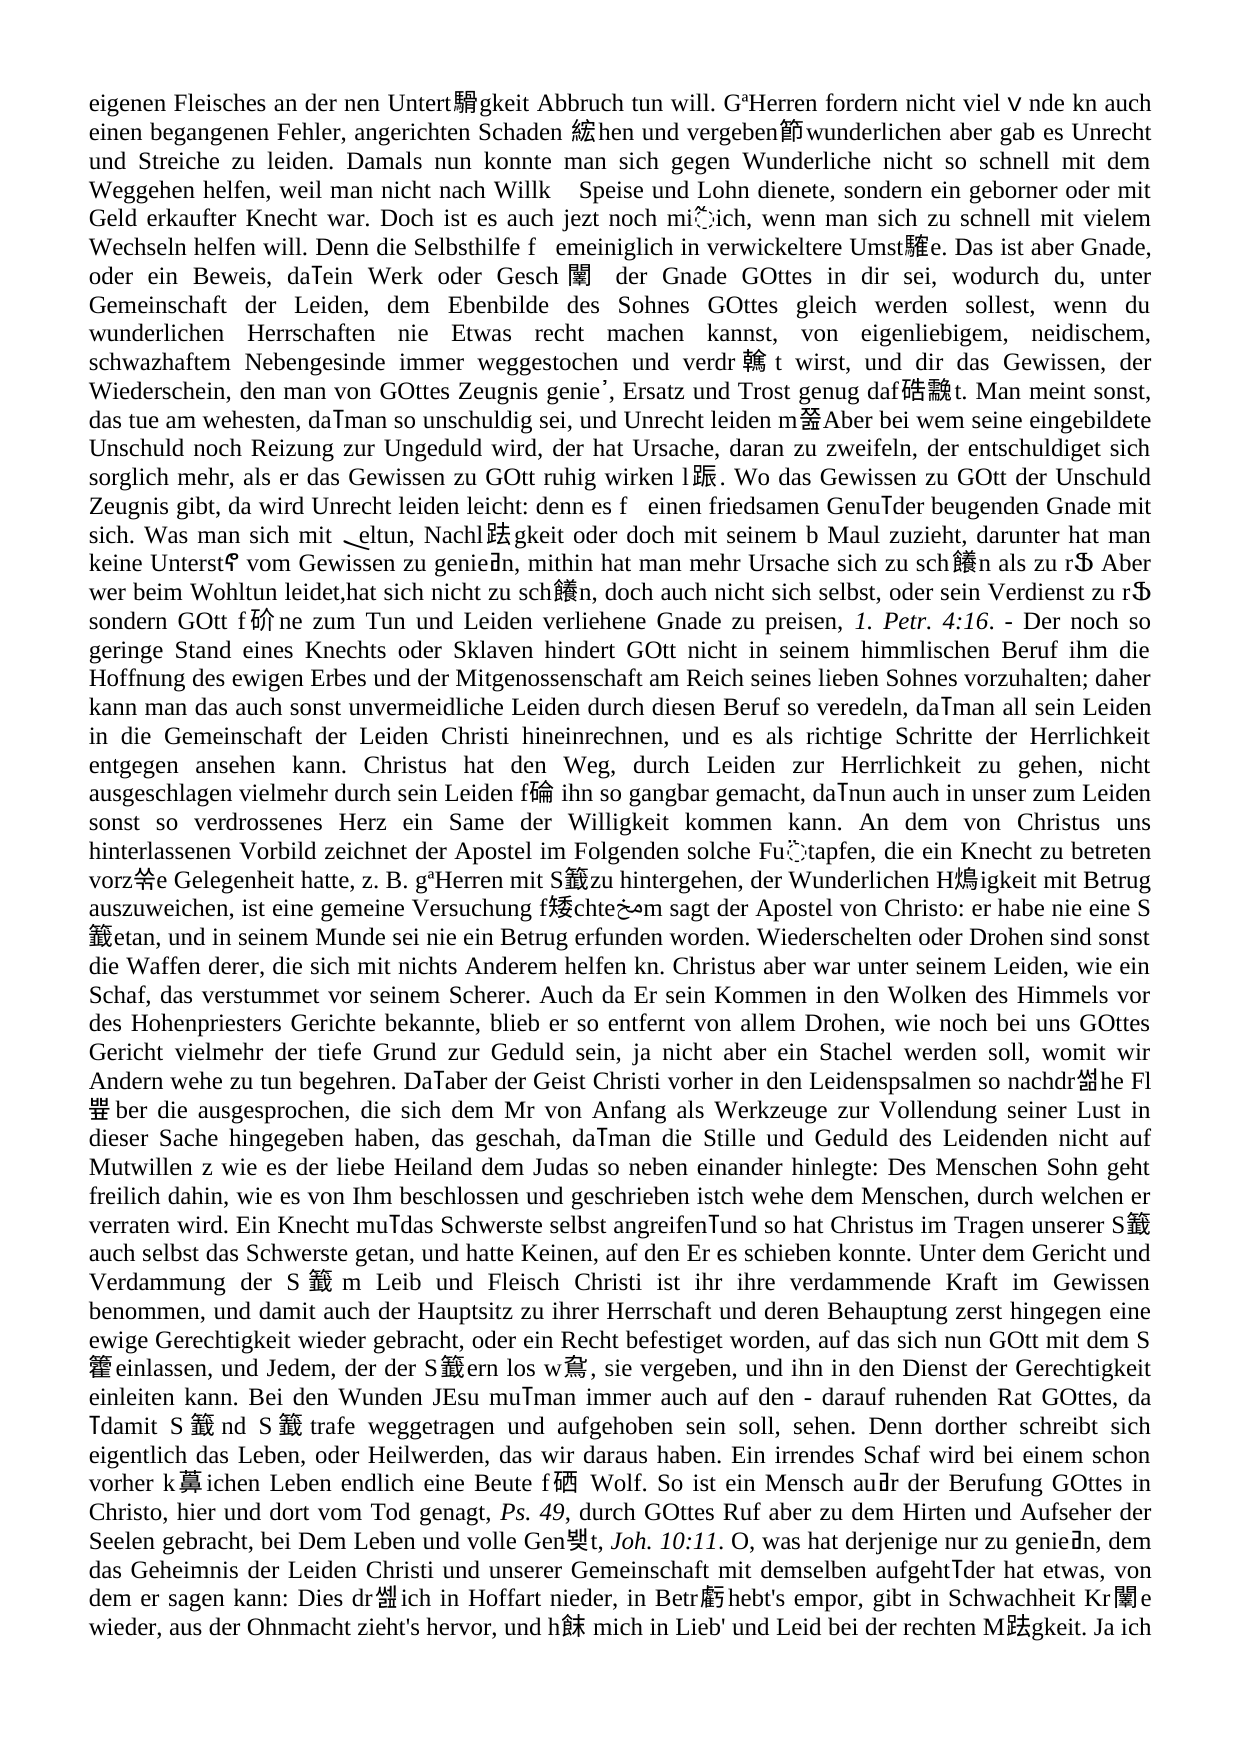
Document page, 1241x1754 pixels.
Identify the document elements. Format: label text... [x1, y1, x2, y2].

text eigenen Fleisches an der nen Untert䮩gkeit Abbruch tun will. GªHerren fordern nicht vielｖnde kn auch einen begangenen Fehler, angerichten Schaden 綋hen und vergeben節wunderlichen aber gab es Unrecht und Streiche zu leiden. Damals nun konnte man sich gegen Wunderliche nicht so schnell mit dem Weggehen helfen, weil man nicht nach Willk੃ Speise und Lohn dienete, sondern ein geborner oder mit Geld erkaufter Knecht war. Doch ist es auch jezt noch mi߬ich, wenn man sich zu schnell mit vielem Wechseln helfen will. Denn die Selbsthilfe f઒emeiniglich in verwickeltere Umst䮤e. Das ist aber Gnade, oder ein Beweis, daߠein Werk oder Gesch䦴 der Gnade GOttes in dir sei, wodurch du, unter Gemeinschaft der Leiden, dem Ebenbilde des Sohnes GOttes gleich werden sollest, wenn du wunderlichen Herrschaften nie Etwas recht machen kannst, von eigenliebigem, neidischem, schwazhaftem Nebengesinde immer weggestochen und verdr䮧t wirst, und dir das Gewissen, der Wiederschein, den man von GOttes Zeugnis genieߴ, Ersatz und Trost genug daf硞䨲t. Man meint sonst, das tue am wehesten, daߠman so unschuldig sei, und Unrecht leiden m쭖Aber bei wem seine eingebildete Unschuld noch Reizung zur Ungeduld wird, der hat Ursache, daran zu zweifeln, der entschuldiget sich sorglich mehr, als er das Gewissen zu GOtt ruhig wirken l䟴. Wo das Gewissen zu GOtt der Unschuld Zeugnis gibt, da wird Unrecht leiden leicht: denn es f੗einen friedsamen Genuߠder beugenden Gnade mit sich. Was man sich mit ܢeltun, Nachl䟩gkeit oder doch mit seinem b Maul zuzieht, darunter hat man keine Unterstኖ vom Gewissen zu genieߥn, mithin hat man mehr Ursache sich zu sch䭥n als zu rՖ Aber wer beim Wohltun leidet,hat sich nicht zu sch䭥n, doch auch nicht sich selbst, oder sein Verdienst zu rՖ sondern GOtt f砎ne zum Tun und Leiden verliehene Gnade zu preisen, 1. Petr. 4:16. - Der noch so geringe Stand eines Knechts oder Sklaven hindert GOtt nicht in seinem himmlischen Beruf ihm die Hoffnung des ewigen Erbes und der Mitgenossenschaft am Reich seines lieben Sohnes vorzuhalten; daher kann man das auch sonst unvermeidliche Leiden durch diesen Beruf so veredeln, daߠman all sein Leiden in die Gemeinschaft der Leiden Christi hineinrechnen, und es als richtige Schritte der Herrlichkeit entgegen ansehen kann. Christus hat den Weg, durch Leiden zur Herrlichkeit zu gehen, nicht ausgeschlagen vielmehr durch sein Leiden f碖 ihn so gangbar gemacht, daߠnun auch in unser zum Leiden sonst so verdrossenes Herz ein Same der Willigkeit kommen kann. An dem von Christus uns hinterlassenen Vorbild zeichnet der Apostel im Folgenden solche Fu߳tapfen, die ein Knecht zu betreten vorz쑦e Gelegenheit hatte, z. B. gªHerren mit S籖zu hintergehen, der Wunderlichen H䲴igkeit mit Betrug auszuweichen, ist eine gemeine Versuchung f矮chteﱇm sagt der Apostel von Christo: er habe nie eine S籖etan, und in seinem Munde sei nie ein Betrug erfunden worden. Wiederschelten oder Drohen sind sonst die Waffen derer, die sich mit nichts Anderem helfen kn. Christus aber war unter seinem Leiden, wie ein Schaf, das verstummet vor seinem Scherer. Auch da Er sein Kommen in den Wolken des Himmels vor des Hohenpriesters Gerichte bekannte, blieb er so entfernt von allem Drohen, wie noch bei uns GOttes Gericht vielmehr der tiefe Grund zur Geduld sein, ja nicht aber ein Stachel werden soll, womit wir Andern wehe zu tun begehren. Daߠaber der Geist Christi vorher in den Leidenspsalmen so nachdr썲he Fl쁖ber die ausgesprochen, die sich dem Mr von Anfang als Werkzeuge zur Vollendung seiner Lust in dieser Sache hingegeben haben, das geschah, daߠman die Stille und Geduld des Leidenden nicht auf Mutwillen z wie es der liebe Heiland dem Judas so neben einander hinlegte: Des Menschen Sohn geht freilich dahin, wie es von Ihm beschlossen und geschrieben istch wehe dem Menschen, durch welchen er verraten wird. Ein Knecht muߠdas Schwerste selbst angreifenߠund so hat Christus im Tragen unserer S籖auch selbst das Schwerste getan, und hatte Keinen, auf den Er es schieben konnte. Unter dem Gericht und Verdammung der S籖m Leib und Fleisch Christi ist ihr ihre verdammende Kraft im Gewissen benommen, und damit auch der Hauptsitz zu ihrer Herrschaft und deren Behauptung zerst hingegen eine ewige Gerechtigkeit wieder gebracht, oder ein Recht befestiget worden, auf das sich nun GOtt mit dem S籗einlassen, und Jedem, der der S籖ern los w䲥, sie vergeben, und ihn in den Dienst der Gerechtigkeit einleiten kann. Bei den Wunden JEsu muߠman immer auch auf den - darauf ruhenden Rat GOttes, daߠdamit S籖nd S籖trafe weggetragen und aufgehoben sein soll, sehen. Denn dorther schreibt sich eigentlich das Leben, oder Heilwerden, das wir daraus haben. Ein irrendes Schaf wird bei einem schon vorher k䕗ichen Leben endlich eine Beute f硒 Wolf. So ist ein Mensch auߥr der Berufung GOttes in Christo, hier und dort vom Tod genagt, Ps. 49, durch GOttes Ruf aber zu dem Hirten und Aufseher der Seelen gebracht, bei Dem Leben und volle Gen뵂t, Joh. 10:11. O, was hat derjenige nur zu genieߥn, dem das Geheimnis der Leiden Christi und unserer Gemeinschaft mit demselben aufgehtߠder hat etwas, von dem er sagen kann: Dies dr쎒ich in Hoffart nieder, in Betr虧hebt's empor, gibt in Schwachheit Kr䦴e wieder, aus der Ohnmacht zieht's hervor, und h䬴 mich in Lieb' und Leid bei der rechten M䟩gkeit. Ja ich [88, 88, 1152, 1641]
